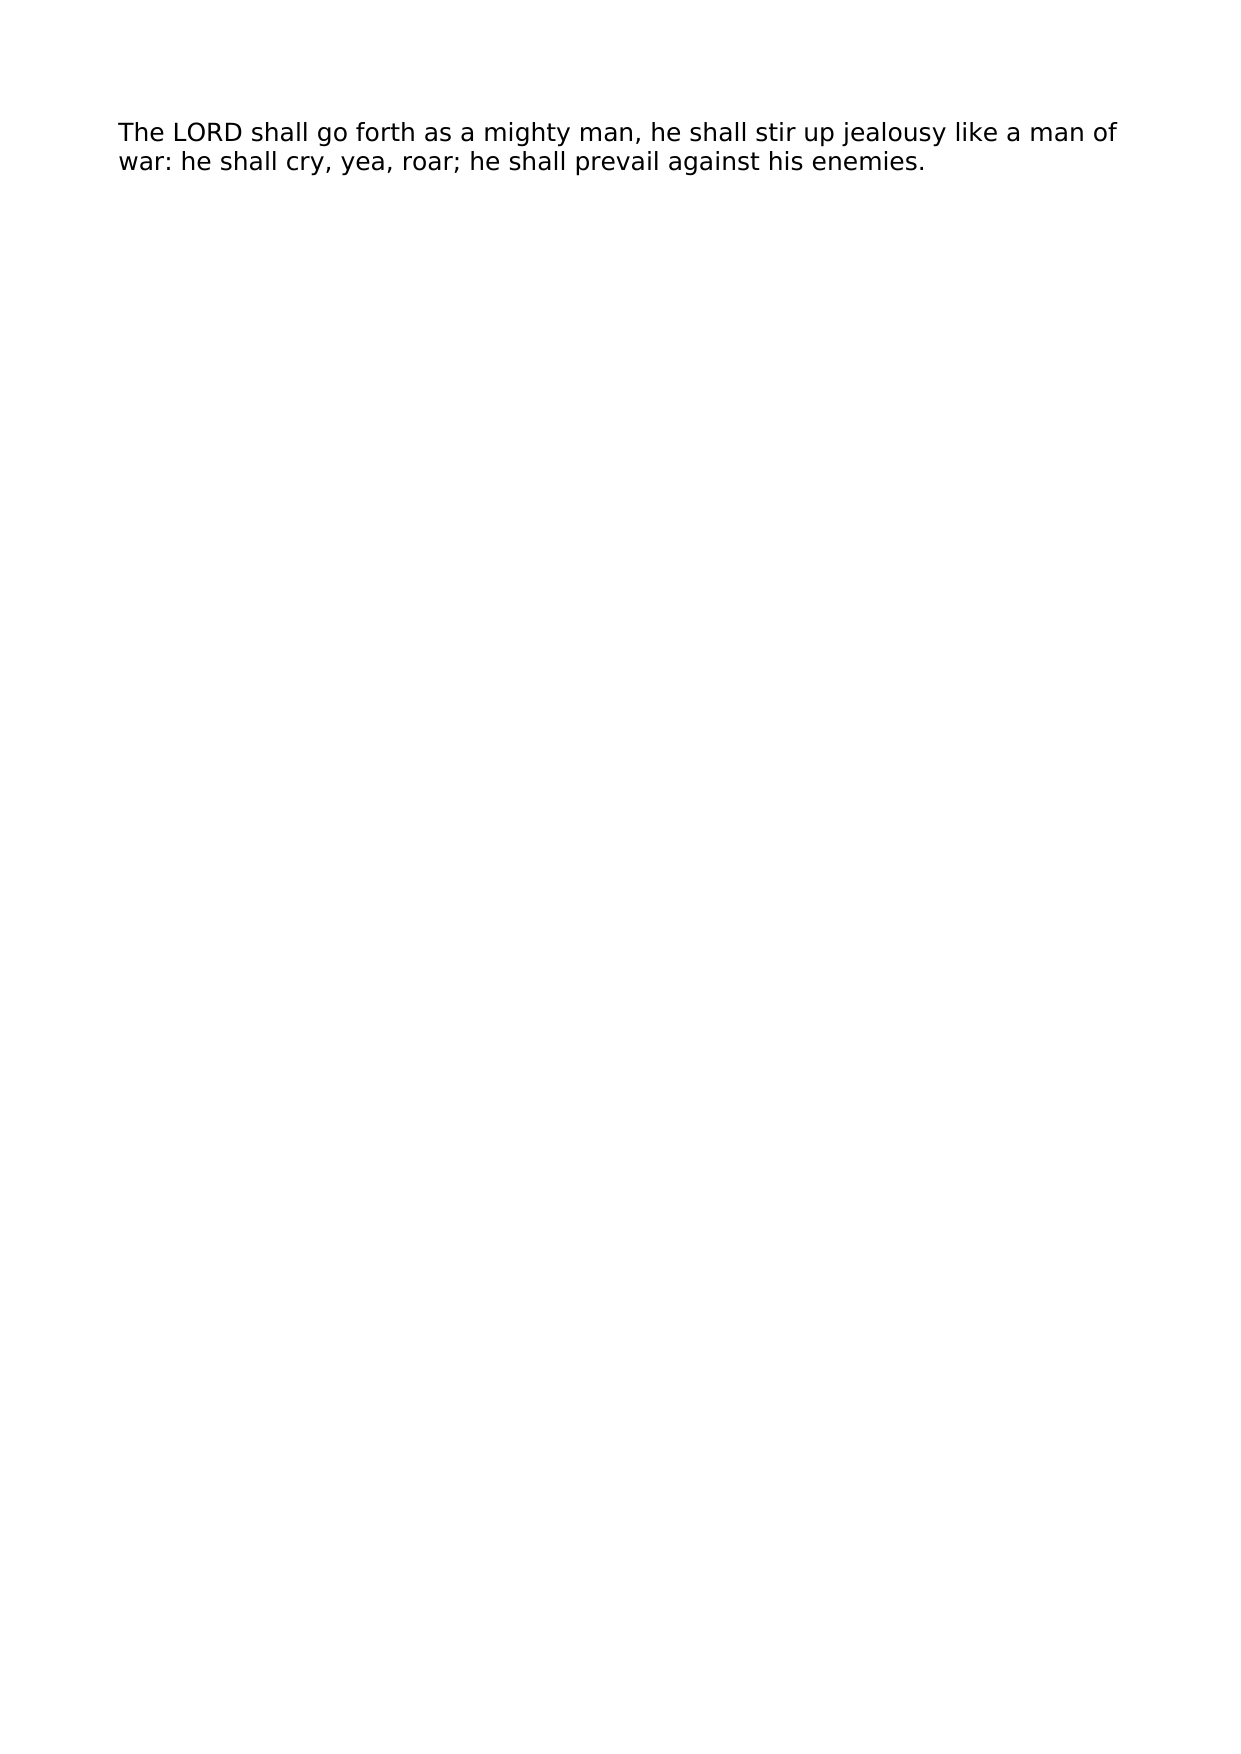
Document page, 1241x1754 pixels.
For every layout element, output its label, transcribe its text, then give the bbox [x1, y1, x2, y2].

text The LORD shall go forth as a mighty man, he shall stir up jealousy like a man of war: he shall cry, yea, roar; he shall prevail against his enemies. [118, 118, 1122, 176]
